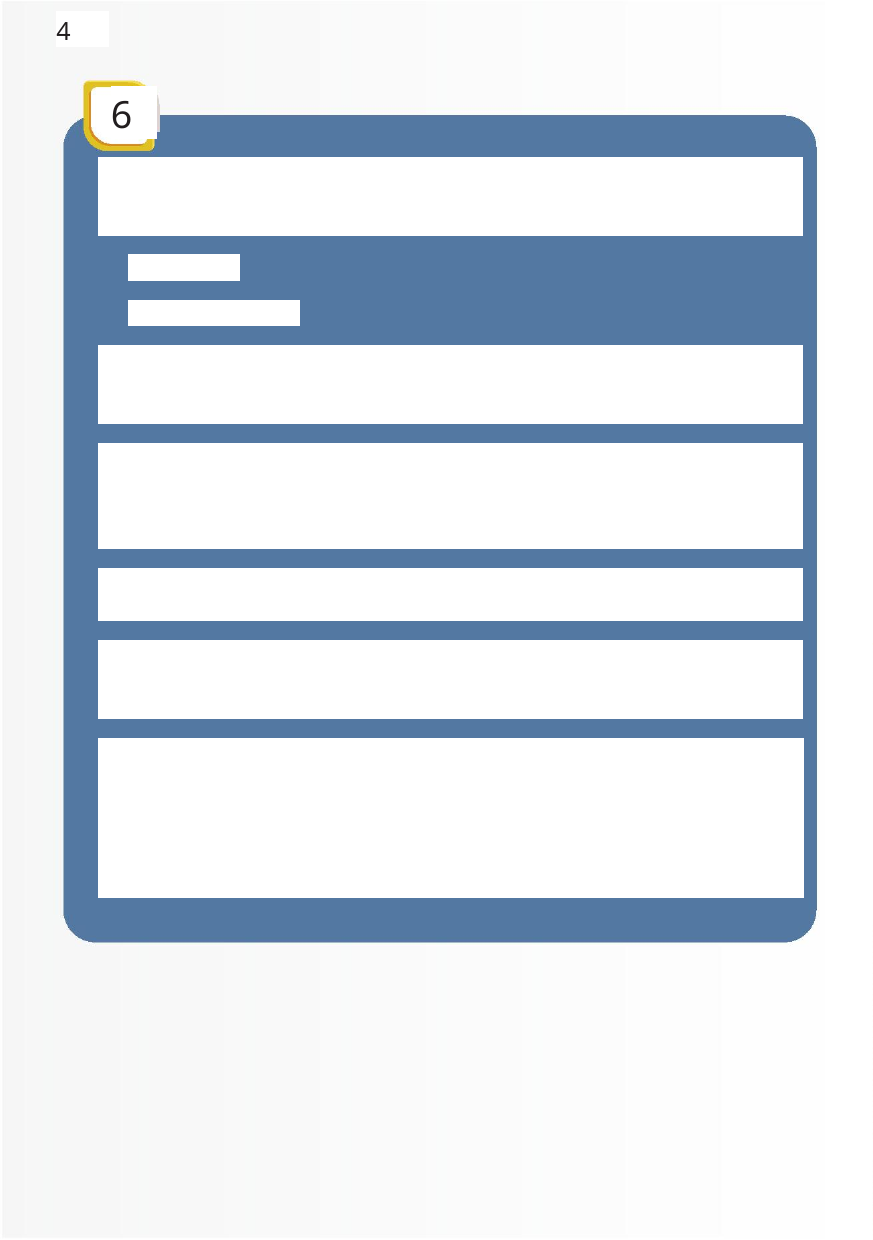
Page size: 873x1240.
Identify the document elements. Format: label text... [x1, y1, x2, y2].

text 4 [95, 11, 109, 47]
text Resposta: [128, 254, 240, 281]
text 6 [111, 86, 157, 139]
text b) é vedado o pagamento desses valores por parte da Administração, [128, 443, 803, 469]
text valores em desacordo com a PCFP do contrato administrativo não devem [98, 792, 804, 817]
text Entende-seque: [128, 300, 300, 326]
text fundamentolegal perdeu a validade: [98, 210, 803, 236]
text c) essa opção do contratado não autoriza a transferência do ônus dessa [128, 568, 803, 594]
text inclusive em função de repactuações, ainda mais se tais valores "não [98, 667, 803, 692]
text d) os valores pagos a maior são sempre passíveis de serem descontados, [128, 640, 803, 666]
text amente pelo contratado, geram o risco "de glosas ou descontos da fatura [98, 845, 804, 871]
text a) não devem ser mantidos na PCFP do contrato administrativo os [128, 345, 803, 371]
text perda de vigência denegociaçãocoletiva (CCT/ACT/DC); [98, 398, 803, 424]
text escolhapara a AdministraçãoPública; [98, 595, 803, 621]
text venham a permanecer na futura CCT"; e [98, 693, 803, 719]
text e) não cabe a esta JMU concordar, espontaneamente, e nem determi- [128, 738, 804, 764]
text nar o pagamento desses benefícios, independentemente de CCT, pois os [98, 765, 804, 791]
text impositiva, de forma espontânea, continuar pagando benefício, cujo [98, 183, 803, 209]
text lícita supressão; [98, 524, 803, 549]
text Possibilidade ou não de a Administração, sem fundamento em norma [128, 157, 803, 182]
text 4 [56, 11, 95, 47]
text valores que deixaram de ser obrigatórios, inclusive em decorrência da [98, 372, 803, 397]
text ser repassados aos funcionários, vez que os valores pagos a maior, voluntari- [98, 818, 804, 844]
text ainda que a empresa contratada, livre e desimpedida, faça a opção de [98, 470, 803, 496]
text dosserviços prestadospela empresa ou na futura repactuação". [98, 872, 804, 898]
text manter a concessão de benefício que o ordenamento jurídico permitiu sua [98, 497, 803, 522]
